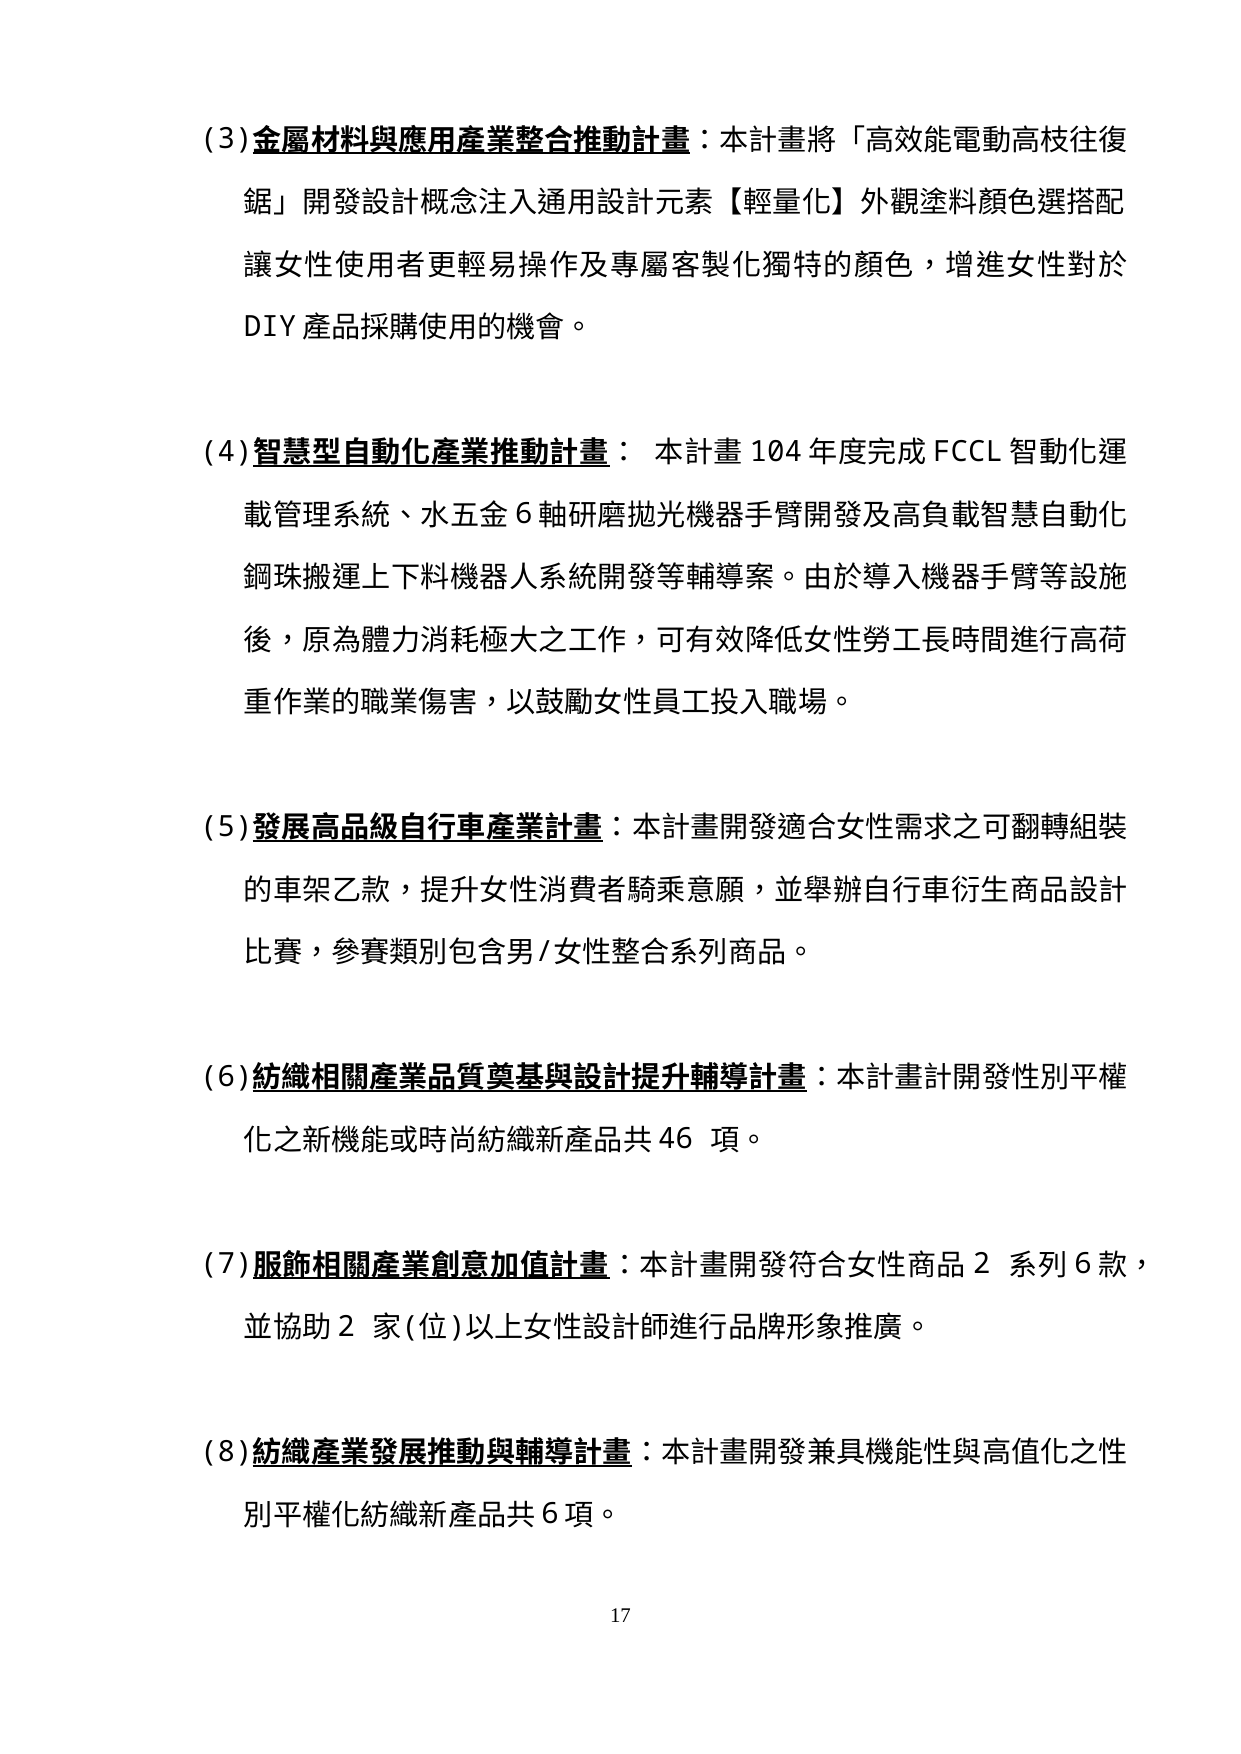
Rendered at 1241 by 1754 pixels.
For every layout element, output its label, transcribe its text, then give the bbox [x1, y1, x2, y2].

text (3)金屬材料與應用產業整合推動計畫：本計畫將「高效能電動高枝往復鋸」開發設計概念注入通用設計元素【輕量化】外觀塗料顏色選搭配，讓女性使用者更輕易操作及專屬客製化獨特的顏色，增進女性對於DIY產品採購使用的機會。 [200, 96, 1128, 346]
text (7)服飾相關產業創意加值計畫：本計畫開發符合女性商品2 系列6款，並協助2 家(位)以上女性設計師進行品牌形象推廣。 [200, 1221, 1128, 1346]
text (5)發展高品級自行車產業計畫：本計畫開發適合女性需求之可翻轉組裝的車架乙款，提升女性消費者騎乘意願，並舉辦自行車衍生商品設計比賽，參賽類別包含男/女性整合系列商品。 [200, 783, 1128, 971]
text (8)紡織產業發展推動與輔導計畫：本計畫開發兼具機能性與高值化之性別平權化紡織新產品共6項。 [200, 1408, 1128, 1533]
text (4)智慧型自動化產業推動計畫： 本計畫104年度完成FCCL智動化運載管理系統、水五金6軸研磨拋光機器手臂開發及高負載智慧自動化鋼珠搬運上下料機器人系統開發等輔導案。由於導入機器手臂等設施後，原為體力消耗極大之工作，可有效降低女性勞工長時間進行高荷重作業的職業傷害，以鼓勵女性員工投入職場。 [200, 408, 1128, 721]
text (6)紡織相關產業品質奠基與設計提升輔導計畫：本計畫計開發性別平權化之新機能或時尚紡織新產品共46 項。 [200, 1033, 1128, 1158]
